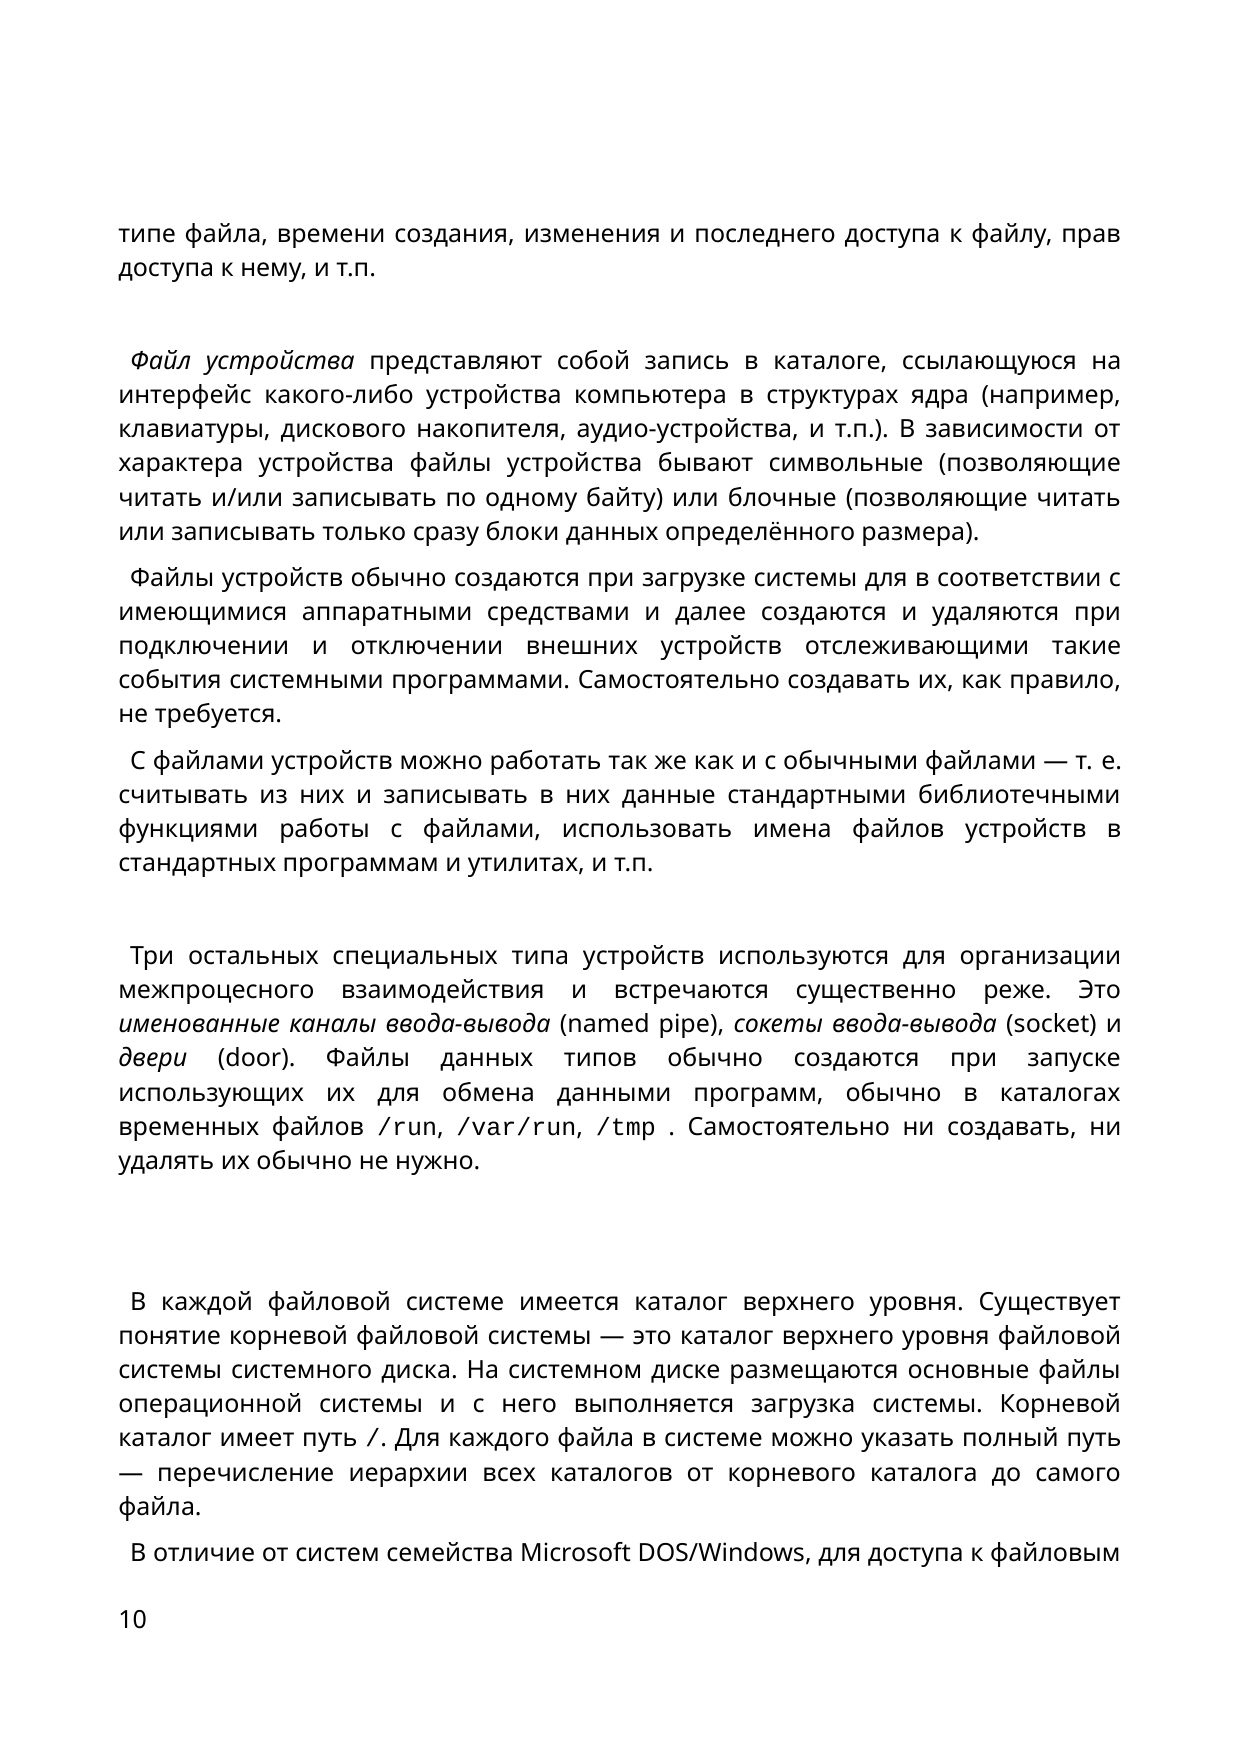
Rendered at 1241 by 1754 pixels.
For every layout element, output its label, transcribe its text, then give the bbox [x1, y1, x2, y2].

text Файлы устройств обычно создаются при загрузке системы для в соответствии с имеющимися аппаратными средствами и далее создаются и удаляются при подключении и отключении внешних устройств отслеживающими такие события системными программами. Самостоятельно создавать их, как правило, не требуется. [118, 560, 1122, 730]
text В каждой файловой системе имеется каталог верхнего уровня. Существует понятие корневой файловой системы — это каталог верхнего уровня файловой системы системного диска. На системном диске размещаются основные файлы операционной системы и с него выполняется загрузка системы. Корневой каталог имеет путь /. Для каждого файла в системе можно указать полный путь — перечисление иерархии всех каталогов от корневого каталога до самого файла. [118, 1284, 1122, 1522]
text С файлами устройств можно работать так же как и с обычными файлами — т. е. считывать из них и записывать в них данные стандартными библиотечными функциями работы с файлами, использовать имена файлов устройств в стандартных программам и утилитах, и т.п. [118, 743, 1122, 879]
text Файл устройства представляют собой запись в каталоге, ссылающуюся на интерфейс какого-либо устройства компьютера в структурах ядра (например, клавиатуры, дискового накопителя, аудио-устройства, и т.п.). В зависимости от характера устройства файлы устройства бывают символьные (позволяющие читать и/или записывать по одному байту) или блочные (позволяющие читать или записывать только сразу блоки данных определённого размера). [118, 343, 1122, 547]
text типе файла, времени создания, изменения и последнего доступа к файлу, прав доступа к нему, и т.п. [118, 216, 1122, 284]
text В отличие от систем семейства Microsoft DOS/Windows, для доступа к файловым [118, 1535, 1122, 1569]
text Три остальных специальных типа устройств используются для организации межпроцесного взаимодействия и встречаются существенно реже. Это именованные каналы ввода-вывода (named pipe), сокеты ввода-вывода (socket) и двери (door). Файлы данных типов обычно создаются при запуске использующих их для обмена данными программ, обычно в каталогах временных файлов /run, /var/run, /tmp . Самостоятельно ни создавать, ни удалять их обычно не нужно. [118, 938, 1122, 1177]
